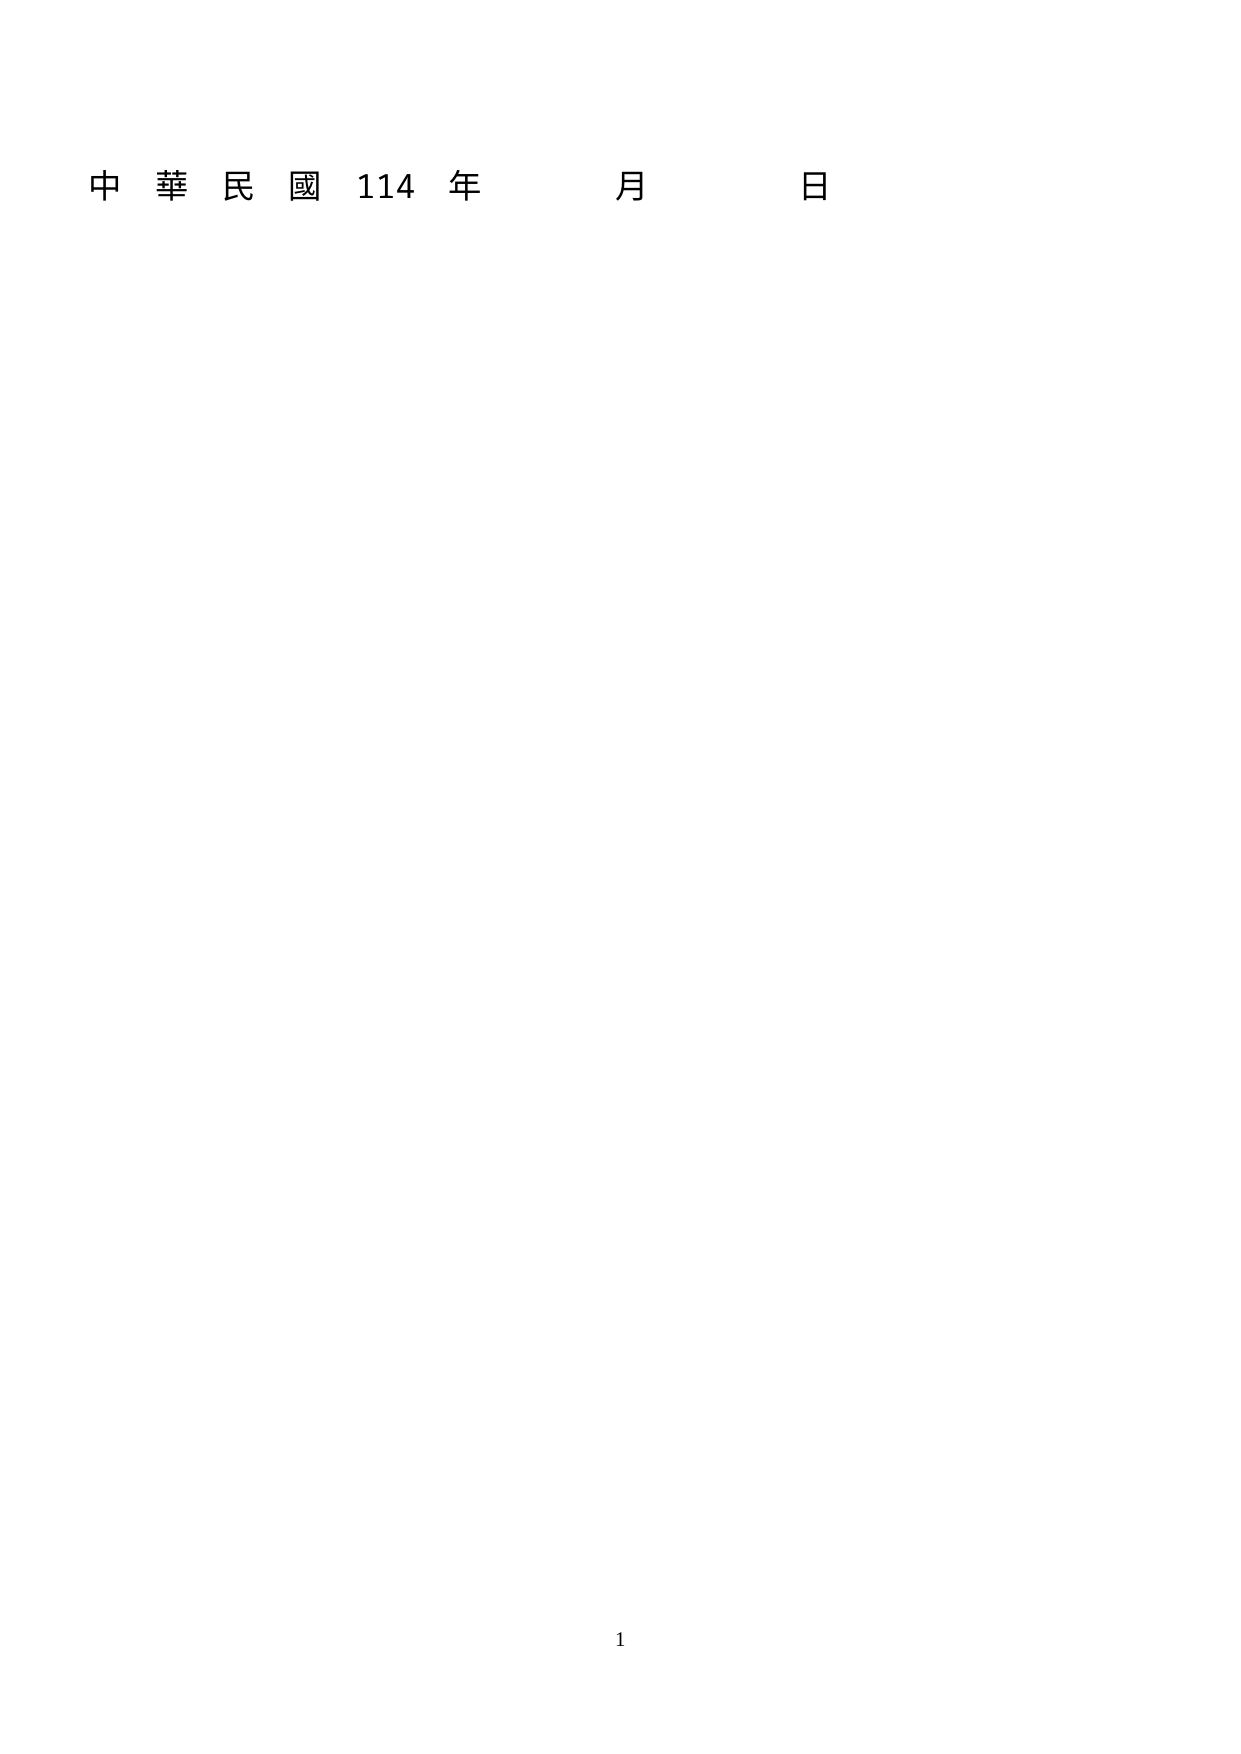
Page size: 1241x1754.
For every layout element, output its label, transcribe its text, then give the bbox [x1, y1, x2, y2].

text 中 華 民 國 114 年 月 日 [89, 172, 1152, 205]
